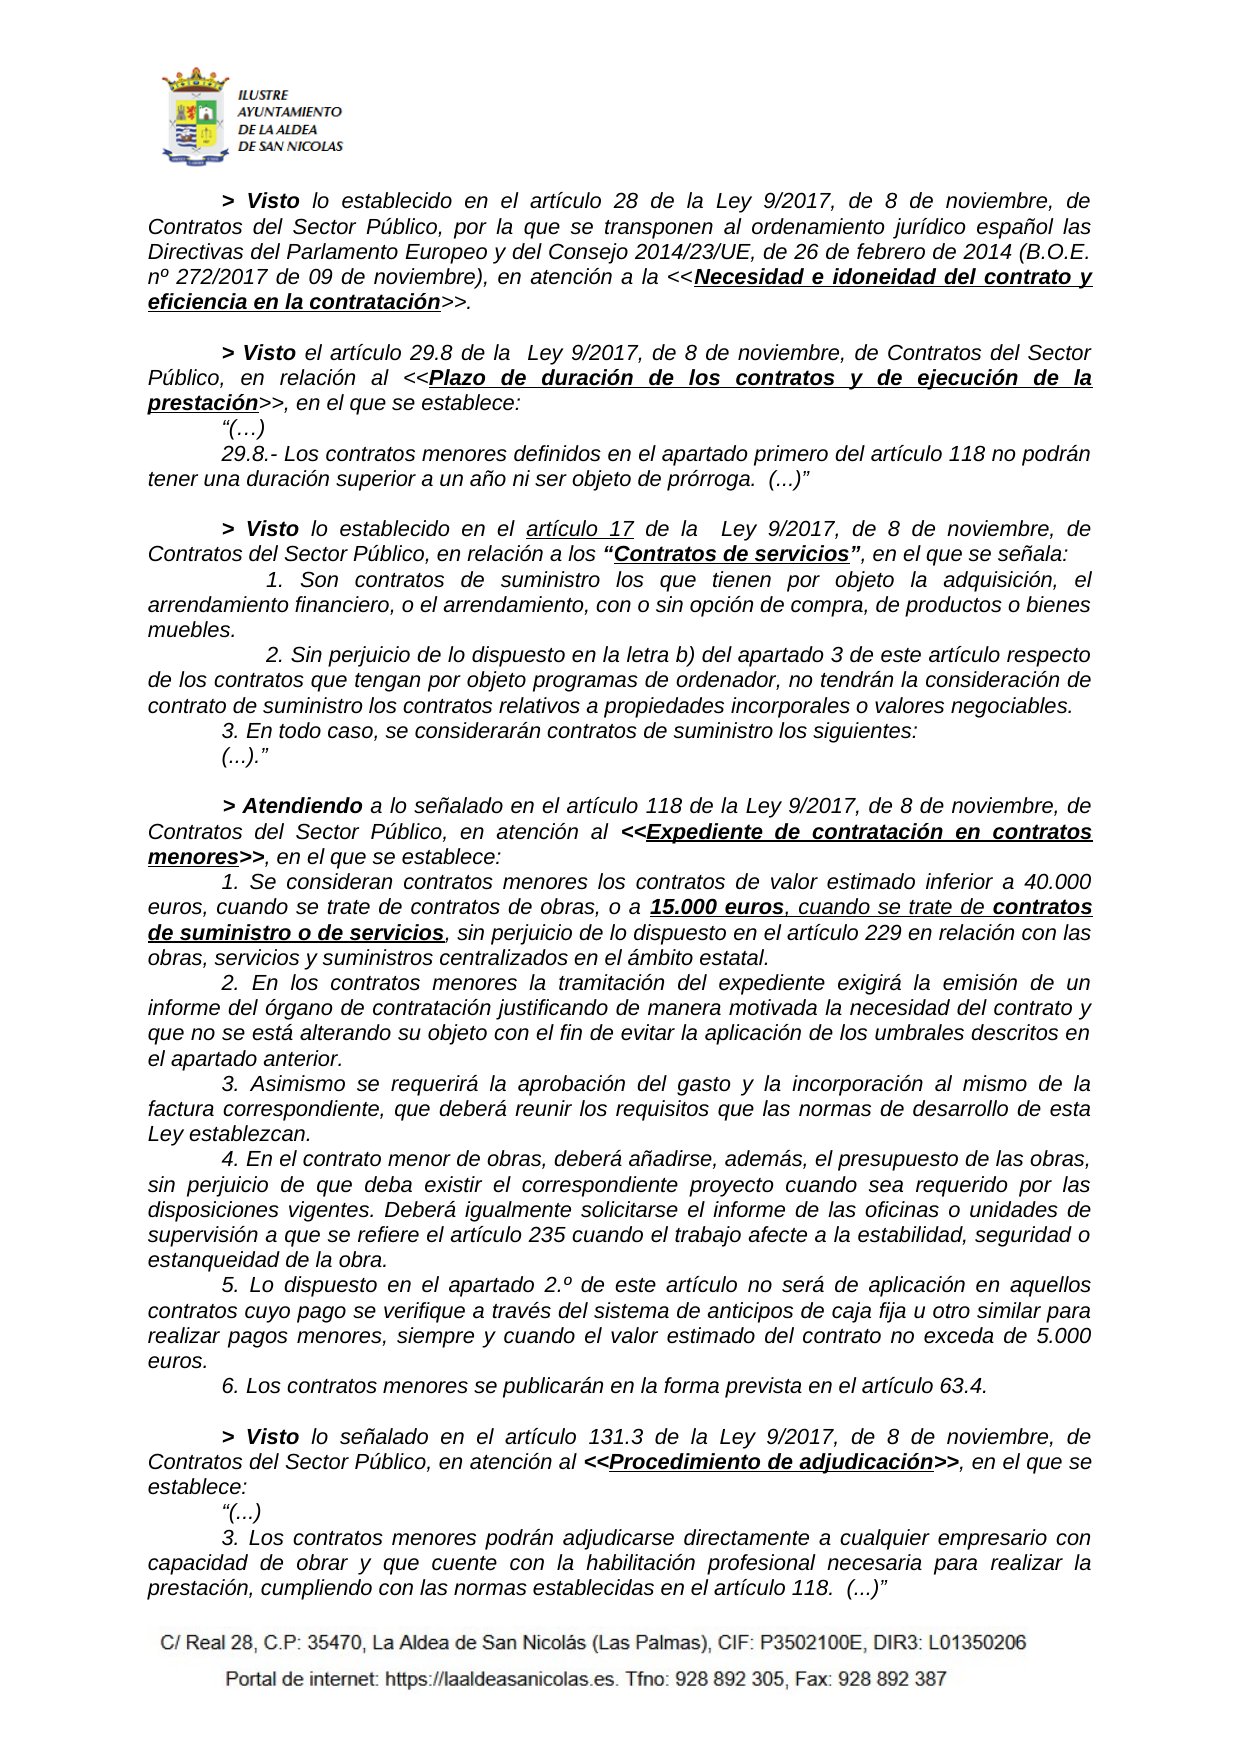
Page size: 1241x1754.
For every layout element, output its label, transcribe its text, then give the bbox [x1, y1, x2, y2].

text 2. Sin perjuicio de lo dispuesto en la letra b) del apartado 3 de este artículo respecto de los contratos que tengan por objeto programas de ordenador, no tendrán la consideración de contrato de suministro los contratos relativos a propiedades incorporales o valores negociables. [148, 642, 1093, 718]
text > Visto lo señalado en el artículo 131.3 de la Ley 9/2017, de 8 de noviembre, de Contratos del Sector Público, en atención al <<Procedimiento de adjudicación>>, en el que se establece: [148, 1424, 1093, 1499]
text “(...) [148, 1499, 1093, 1524]
text > Atendiendo a lo señalado en el artículo 118 de la Ley 9/2017, de 8 de noviembre, de Contratos del Sector Público, en atención al <<Expediente de contratación en contratos menores>>, en el que se establece: [148, 793, 1093, 869]
text 5. Lo dispuesto en el apartado 2.º de este artículo no será de aplicación en aquellos contratos cuyo pago se verifique a través del sistema de anticipos de caja fija u otro similar para realizar pagos menores, siempre y cuando el valor estimado del contrato no exceda de 5.000 euros. [148, 1272, 1093, 1373]
text 6. Los contratos menores se publicarán en la forma prevista en el artículo 63.4. [148, 1373, 1093, 1398]
text 2. En los contratos menores la tramitación del expediente exigirá la emisión de un informe del órgano de contratación justificando de manera motivada la necesidad del contrato y que no se está alterando su objeto con el fin de evitar la aplicación de los umbrales descritos en el apartado anterior. [148, 970, 1093, 1071]
text > Visto el artículo 29.8 de la Ley 9/2017, de 8 de noviembre, de Contratos del Sector Público, en relación al <<Plazo de duración de los contratos y de ejecución de la prestación>>, en el que se establece: [148, 340, 1093, 415]
text (...).” [148, 743, 1093, 768]
text 1. Se consideran contratos menores los contratos de valor estimado inferior a 40.000 euros, cuando se trate de contratos de obras, o a 15.000 euros, cuando se trate de contratos de suministro o de servicios, sin perjuicio de lo dispuesto en el artículo 229 en relación con las obras, servicios y suministros centralizados en el ámbito estatal. [148, 869, 1093, 970]
text 3. En todo caso, se considerarán contratos de suministro los siguientes: [148, 718, 1093, 743]
text > Visto lo establecido en el artículo 17 de la Ley 9/2017, de 8 de noviembre, de Contratos del Sector Público, en relación a los “Contratos de servicios”, en el que se señala: [148, 516, 1093, 567]
text 3. Asimismo se requerirá la aprobación del gasto y la incorporación al mismo de la factura correspondiente, que deberá reunir los requisitos que las normas de desarrollo de esta Ley establezcan. [148, 1071, 1093, 1146]
text 1. Son contratos de suministro los que tienen por objeto la adquisición, el arrendamiento financiero, o el arrendamiento, con o sin opción de compra, de productos o bienes muebles. [148, 567, 1093, 642]
picture [148, 1626, 1033, 1695]
text “(…) [148, 415, 1093, 441]
picture [148, 59, 359, 174]
text 4. En el contrato menor de obras, deberá añadirse, además, el presupuesto de las obras, sin perjuicio de que deba existir el correspondiente proyecto cuando sea requerido por las disposiciones vigentes. Deberá igualmente solicitarse el informe de las oficinas o unidades de supervisión a que se refiere el artículo 235 cuando el trabajo afecte a la estabilidad, seguridad o estanqueidad de la obra. [148, 1146, 1093, 1272]
text 3. Los contratos menores podrán adjudicarse directamente a cualquier empresario con capacidad de obrar y que cuente con la habilitación profesional necesaria para realizar la prestación, cumpliendo con las normas establecidas en el artículo 118. (...)” [148, 1524, 1093, 1600]
text 29.8.- Los contratos menores definidos en el apartado primero del artículo 118 no podrán tener una duración superior a un año ni ser objeto de prórroga. (...)” [148, 441, 1093, 491]
text > Visto lo establecido en el artículo 28 de la Ley 9/2017, de 8 de noviembre, de Contratos del Sector Público, por la que se transponen al ordenamiento jurídico español las Directivas del Parlamento Europeo y del Consejo 2014/23/UE, de 26 de febrero de 2014 (B.O.E. nº 272/2017 de 09 de noviembre), en atención a la <<Necesidad e idoneidad del contrato y eficiencia en la contratación>>. [148, 188, 1093, 314]
